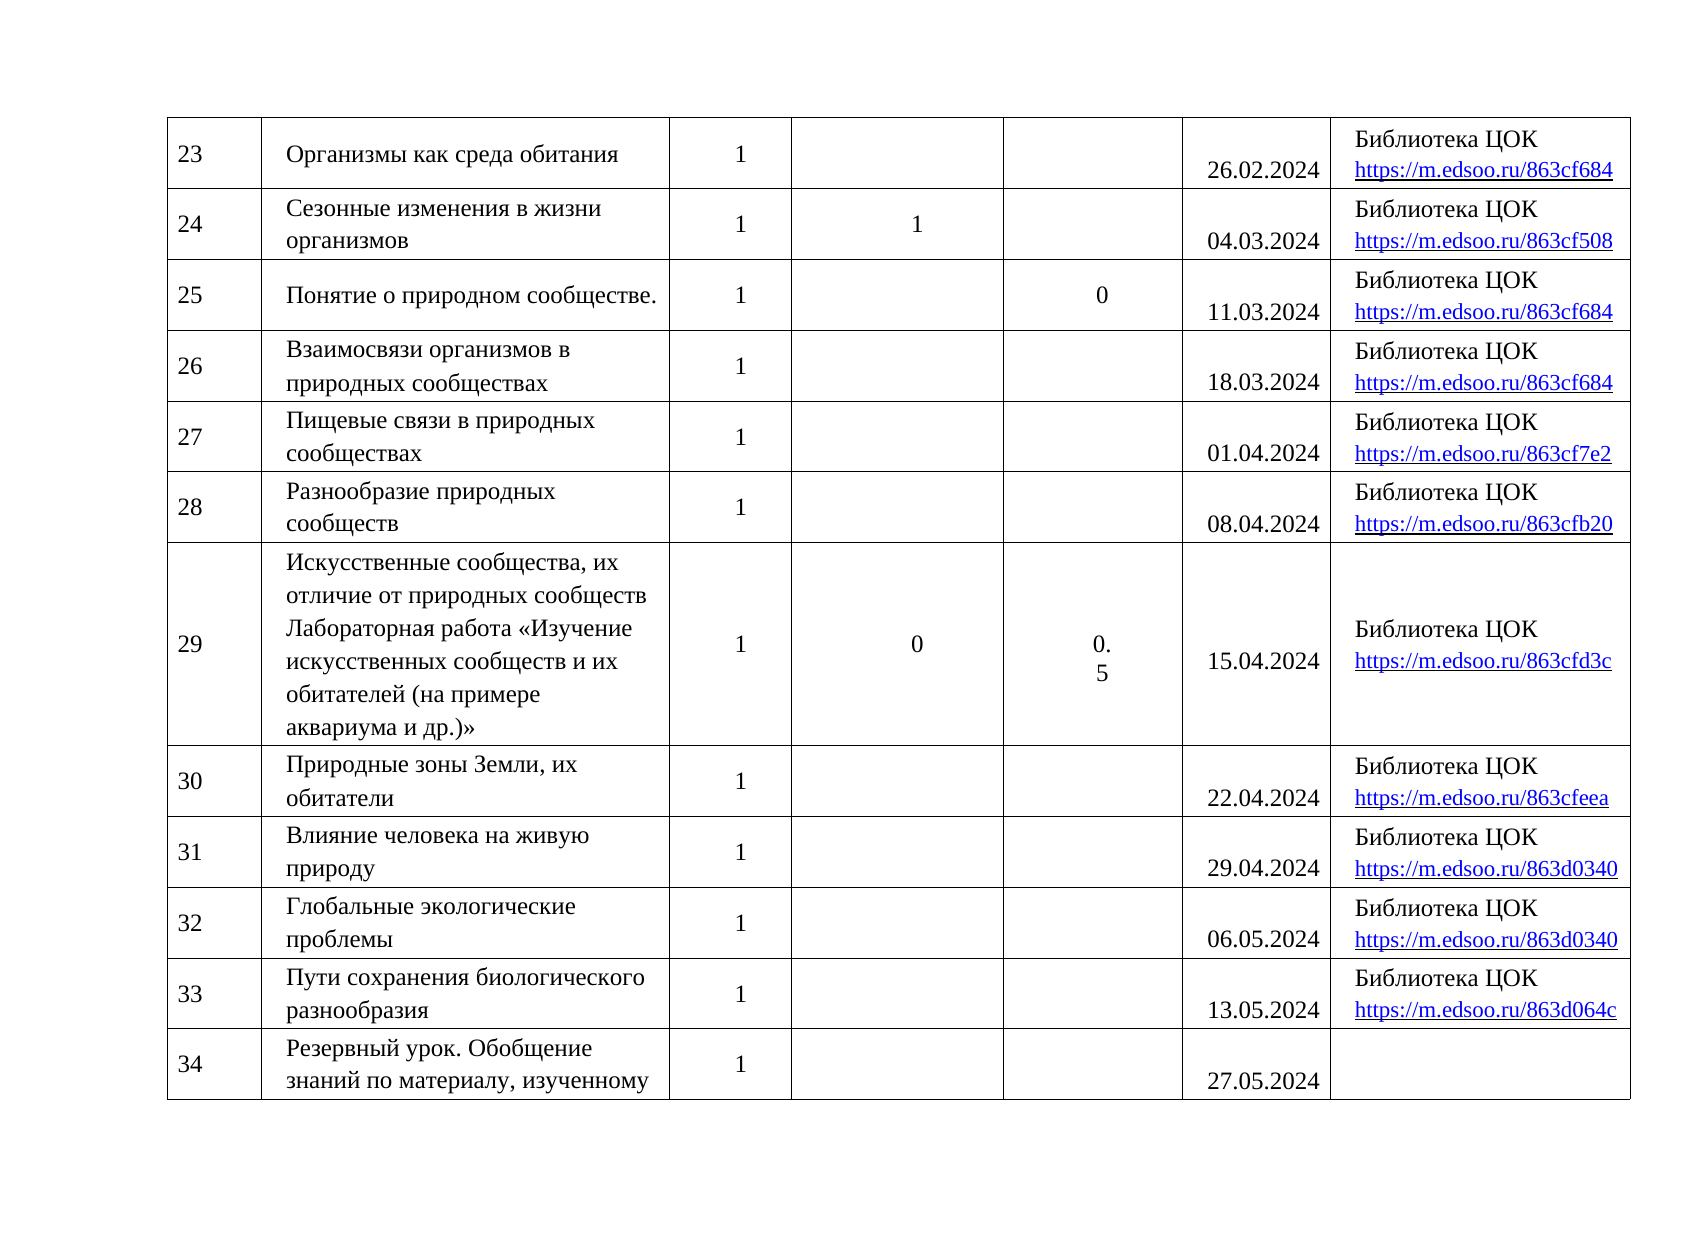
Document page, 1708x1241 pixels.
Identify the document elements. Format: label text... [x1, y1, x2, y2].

table_cell 15.04.2024 [1183, 543, 1330, 745]
table_cell 25 [168, 260, 261, 329]
table_cell Взаимосвязи организмов в природных сообществах [262, 331, 669, 401]
table_header Организмы как среда обитания [262, 118, 669, 188]
table_cell Библиотека ЦОК https://m.edsoo.ru/863cf684 [1331, 331, 1630, 401]
table_cell 1 [670, 543, 791, 745]
table_cell 1 [670, 472, 791, 542]
table_cell Библиотека ЦОК https://m.edsoo.ru/863cfeea [1331, 746, 1630, 816]
table_cell 31 [168, 817, 261, 886]
table_header 26.02.2024 [1183, 118, 1330, 188]
table_cell Библиотека ЦОК https://m.edsoo.ru/863cf7e2 [1331, 402, 1630, 471]
table_cell 34 [168, 1029, 261, 1098]
table_cell 1 [670, 959, 791, 1028]
table_cell 26 [168, 331, 261, 401]
table_header 1 [670, 118, 791, 188]
table_cell 1 [670, 260, 791, 329]
table_cell 32 [168, 888, 261, 957]
table_cell 1 [670, 331, 791, 401]
table_cell 1 [670, 746, 791, 816]
table_cell 11.03.2024 [1183, 260, 1330, 329]
table_cell Влияние человека на живую природу [262, 817, 669, 886]
table_cell Пути сохранения биологического разнообразия [262, 959, 669, 1028]
table_cell 33 [168, 959, 261, 1028]
table_cell Резервный урок. Обобщение знаний по материалу, изученному [262, 1029, 669, 1098]
table_cell 27.05.2024 [1183, 1029, 1330, 1098]
table_cell 28 [168, 472, 261, 542]
table_cell 29.04.2024 [1183, 817, 1330, 886]
table_cell Искусственные сообщества, их отличие от природных сообществ Лабораторная работа «Изучение искусственных сообществ и их обитателей (на примере аквариума и др.)» [262, 543, 669, 745]
table_cell [792, 472, 1003, 542]
table_cell Библиотека ЦОК https://m.edsoo.ru/863cf684 [1331, 260, 1630, 329]
table_cell 1 [670, 888, 791, 957]
table_cell Библиотека ЦОК https://m.edsoo.ru/863cf508 [1331, 189, 1630, 259]
table_cell Библиотека ЦОК https://m.edsoo.ru/863d064c [1331, 959, 1630, 1028]
table_cell [1004, 959, 1182, 1028]
table_cell 30 [168, 746, 261, 816]
table_cell Библиотека ЦОК https://m.edsoo.ru/863cfb20 [1331, 472, 1630, 542]
table_cell [1004, 888, 1182, 957]
table_cell 18.03.2024 [1183, 331, 1330, 401]
table_cell 04.03.2024 [1183, 189, 1330, 259]
table_cell [792, 1029, 1003, 1098]
table_cell [1004, 1029, 1182, 1098]
table_cell [792, 817, 1003, 886]
table_cell 0 [1004, 260, 1182, 329]
table_cell [792, 888, 1003, 957]
table_cell 27 [168, 402, 261, 471]
table_cell [1004, 817, 1182, 886]
table_cell 1 [670, 1029, 791, 1098]
table_header 23 [168, 118, 261, 188]
table_cell [1331, 1029, 1630, 1098]
table_cell 0 [792, 543, 1003, 745]
table_cell [1004, 746, 1182, 816]
table_cell [792, 260, 1003, 329]
table_cell 24 [168, 189, 261, 259]
table_cell Библиотека ЦОК https://m.edsoo.ru/863d0340 [1331, 817, 1630, 886]
table_cell Понятие о природном сообществе. [262, 260, 669, 329]
table_cell Библиотека ЦОК https://m.edsoo.ru/863cfd3c [1331, 543, 1630, 745]
table_cell 13.05.2024 [1183, 959, 1330, 1028]
table_cell [1004, 402, 1182, 471]
table_header [1004, 118, 1182, 188]
table_cell [1004, 189, 1182, 259]
table_cell [792, 959, 1003, 1028]
table_cell 22.04.2024 [1183, 746, 1330, 816]
table_cell 1 [792, 189, 1003, 259]
table_cell Сезонные изменения в жизни организмов [262, 189, 669, 259]
table_cell 08.04.2024 [1183, 472, 1330, 542]
table_cell [1004, 472, 1182, 542]
table_cell 0.5 [1004, 543, 1182, 745]
table_cell Пищевые связи в природных сообществах [262, 402, 669, 471]
table_cell 06.05.2024 [1183, 888, 1330, 957]
table_cell [1004, 331, 1182, 401]
table_cell 01.04.2024 [1183, 402, 1330, 471]
table_cell Разнообразие природных сообществ [262, 472, 669, 542]
table_cell 1 [670, 817, 791, 886]
table_cell [792, 402, 1003, 471]
table_cell 29 [168, 543, 261, 745]
table_header [792, 118, 1003, 188]
table_cell 1 [670, 402, 791, 471]
table_cell [792, 331, 1003, 401]
table_cell Природные зоны Земли, их обитатели [262, 746, 669, 816]
table_cell [792, 746, 1003, 816]
table_header Библиотека ЦОК https://m.edsoo.ru/863cf684 [1331, 118, 1630, 188]
table_cell 1 [670, 189, 791, 259]
table_cell Глобальные экологические проблемы [262, 888, 669, 957]
table_cell Библиотека ЦОК https://m.edsoo.ru/863d0340 [1331, 888, 1630, 957]
